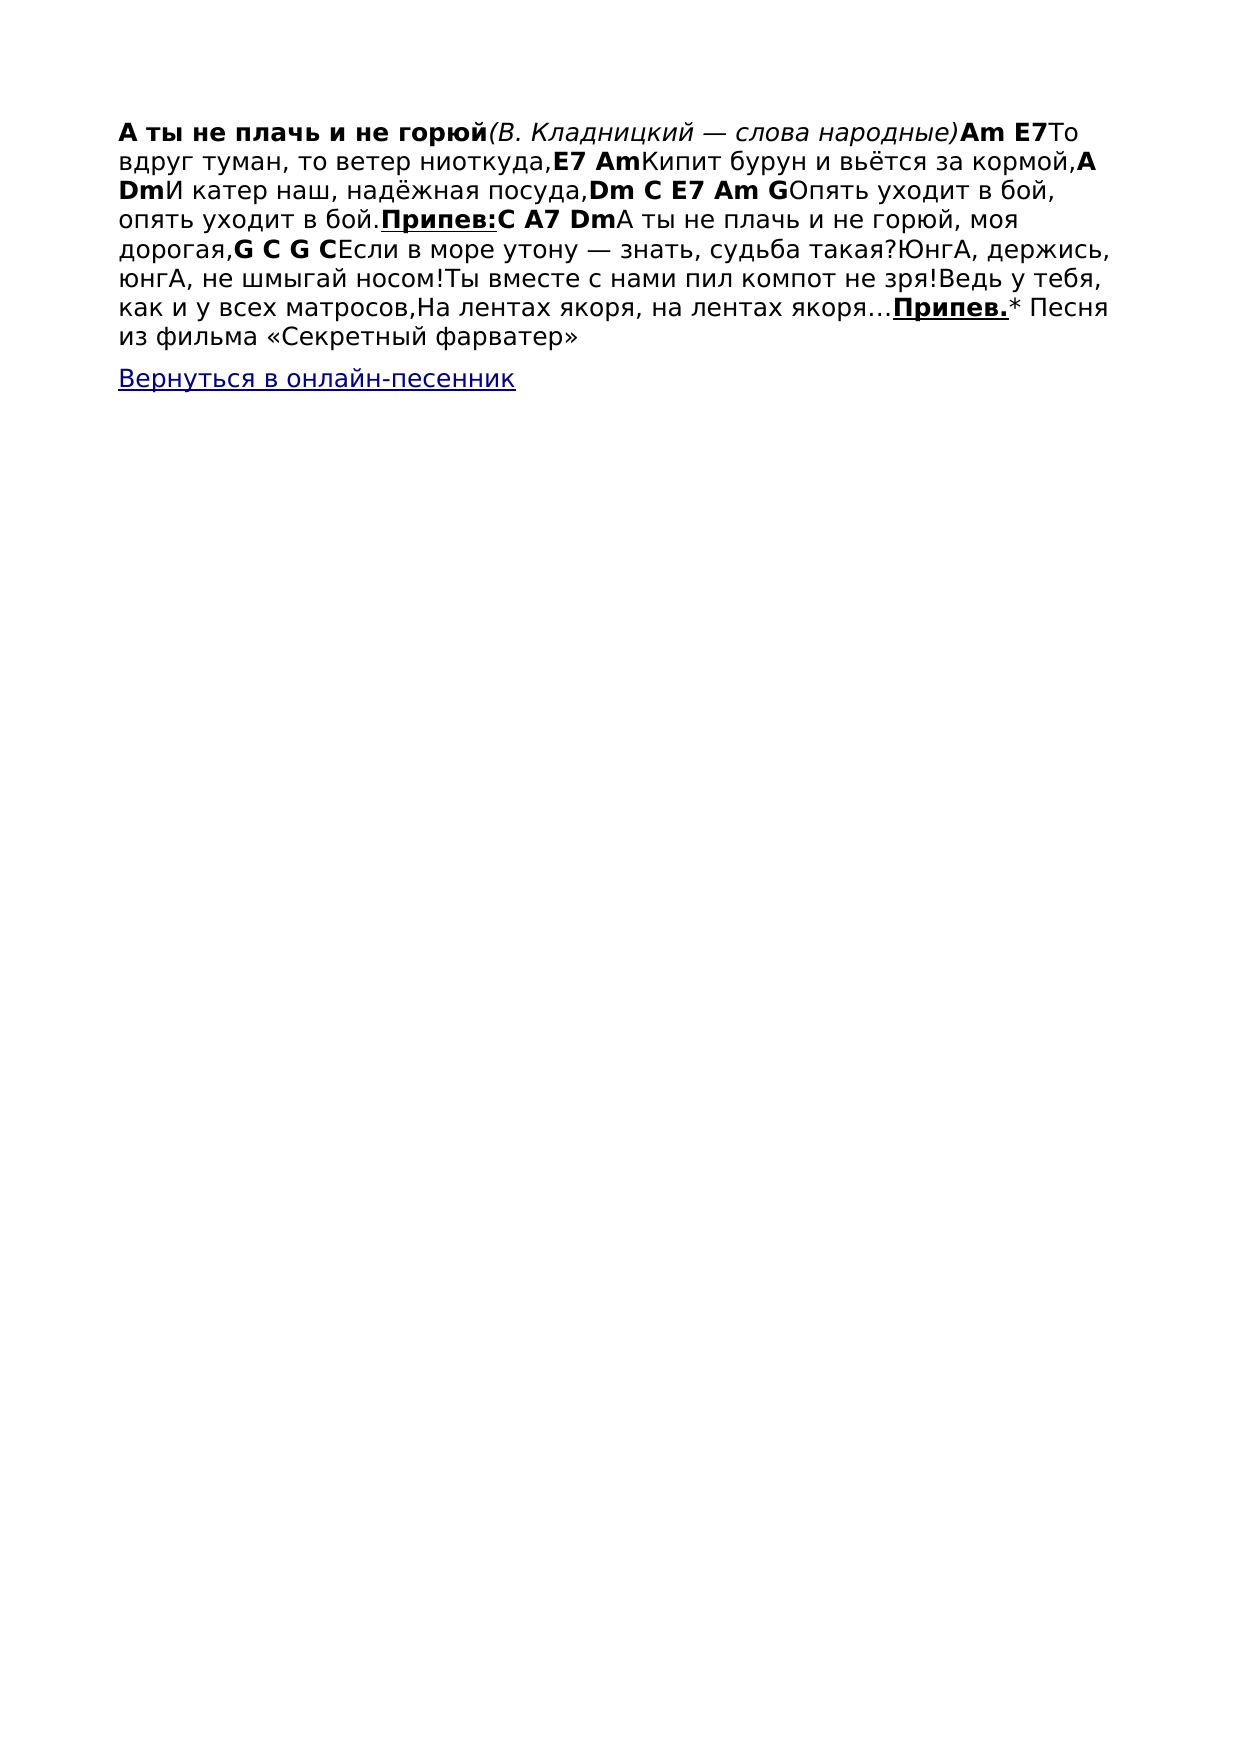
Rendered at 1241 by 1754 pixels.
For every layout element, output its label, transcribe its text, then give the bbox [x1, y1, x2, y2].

text Вернуться в онлайн-песенник [118, 364, 1122, 393]
text А ты не плачь и не горюй(В. Кладницкий — слова народные)Am E7То вдруг туман, то ветер ниоткуда,E7 AmКипит бурун и вьётся за кормой,A DmИ катер наш, надёжная посуда,Dm C E7 Am GОпять уходит в бой, опять уходит в бой.Припев:C A7 DmА ты не плачь и не горюй, моя дорогая,G C G CЕсли в море утону — знать, судьба такая?ЮнгА, держись, юнгА, не шмыгай носом!Ты вместе с нами пил компот не зря!Ведь у тебя, как и у всех матросов,На лентах якоря, на лентах якоря…Припев.* Песня из фильма «Секретный фарватер» [118, 118, 1122, 351]
